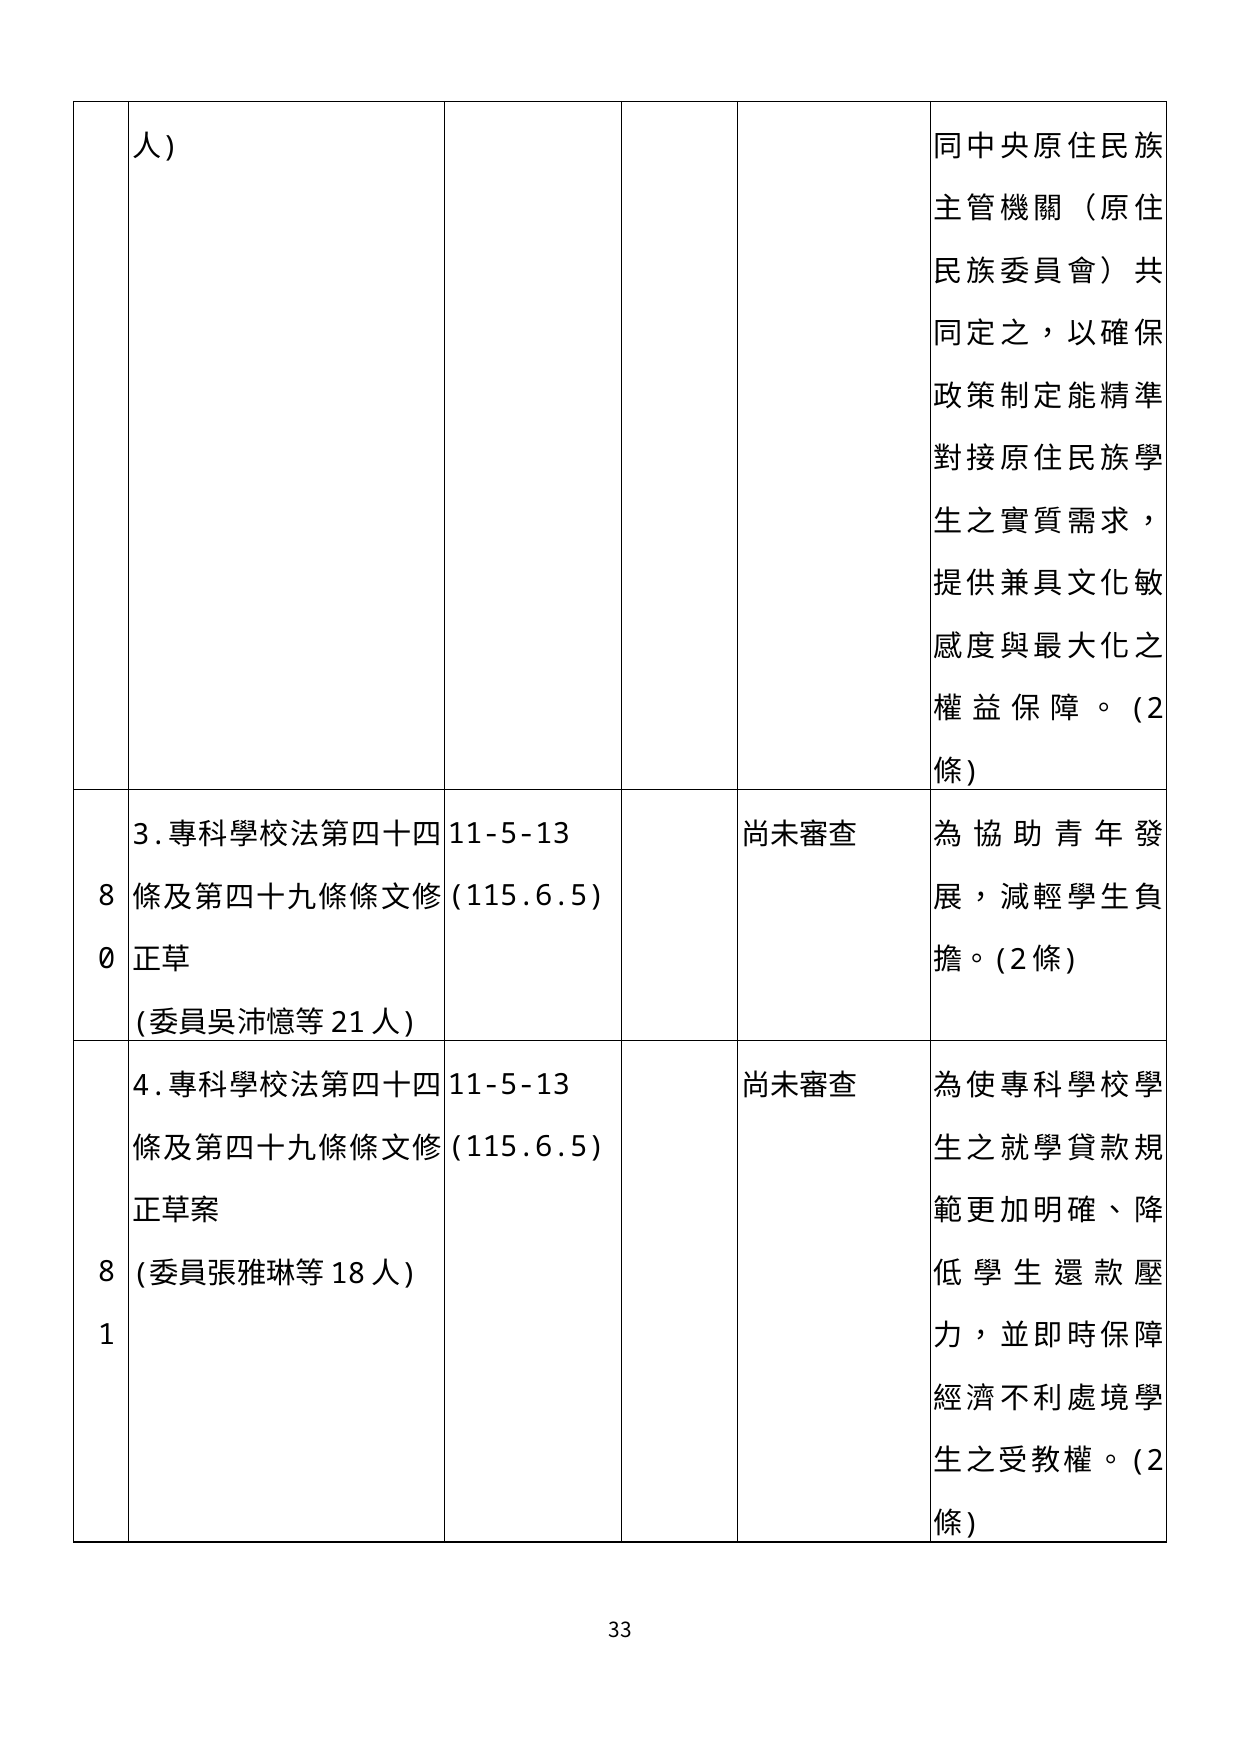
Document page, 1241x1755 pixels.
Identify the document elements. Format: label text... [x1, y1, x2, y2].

table_cell 11-5-13 (115.6.5) [445, 1041, 621, 1541]
table_cell [738, 102, 930, 789]
table_cell 人) [129, 102, 444, 789]
table_cell [622, 102, 737, 789]
table_cell 4.專科學校法第四十四條及第四十九條條文修正草案 (委員張雅琳等18人) [129, 1041, 444, 1541]
table_cell 3.專科學校法第四十四條及第四十九條條文修正草 (委員吳沛憶等21人) [129, 790, 444, 1040]
table_cell 尚未審查 [738, 790, 930, 1040]
table_cell 為使專科學校學生之就學貸款規範更加明確、降低學生還款壓力，並即時保障經濟不利處境學生之受教權。(2條) [931, 1041, 1166, 1541]
table_cell 為協助青年發展，減輕學生負擔。(2條) [931, 790, 1166, 1040]
table_cell 尚未審查 [738, 1041, 930, 1541]
table_cell [74, 790, 128, 1040]
table_cell 11-5-13 (115.6.5) [445, 790, 621, 1040]
table_cell [622, 790, 737, 1040]
table_cell 同中央原住民族主管機關（原住民族委員會）共同定之，以確保政策制定能精準對接原住民族學生之實質需求，提供兼具文化敏感度與最大化之權益保障。(2條) [931, 102, 1166, 789]
table_cell [445, 102, 621, 789]
table_cell [74, 1041, 128, 1541]
table_cell [622, 1041, 737, 1541]
table_cell [74, 102, 128, 789]
